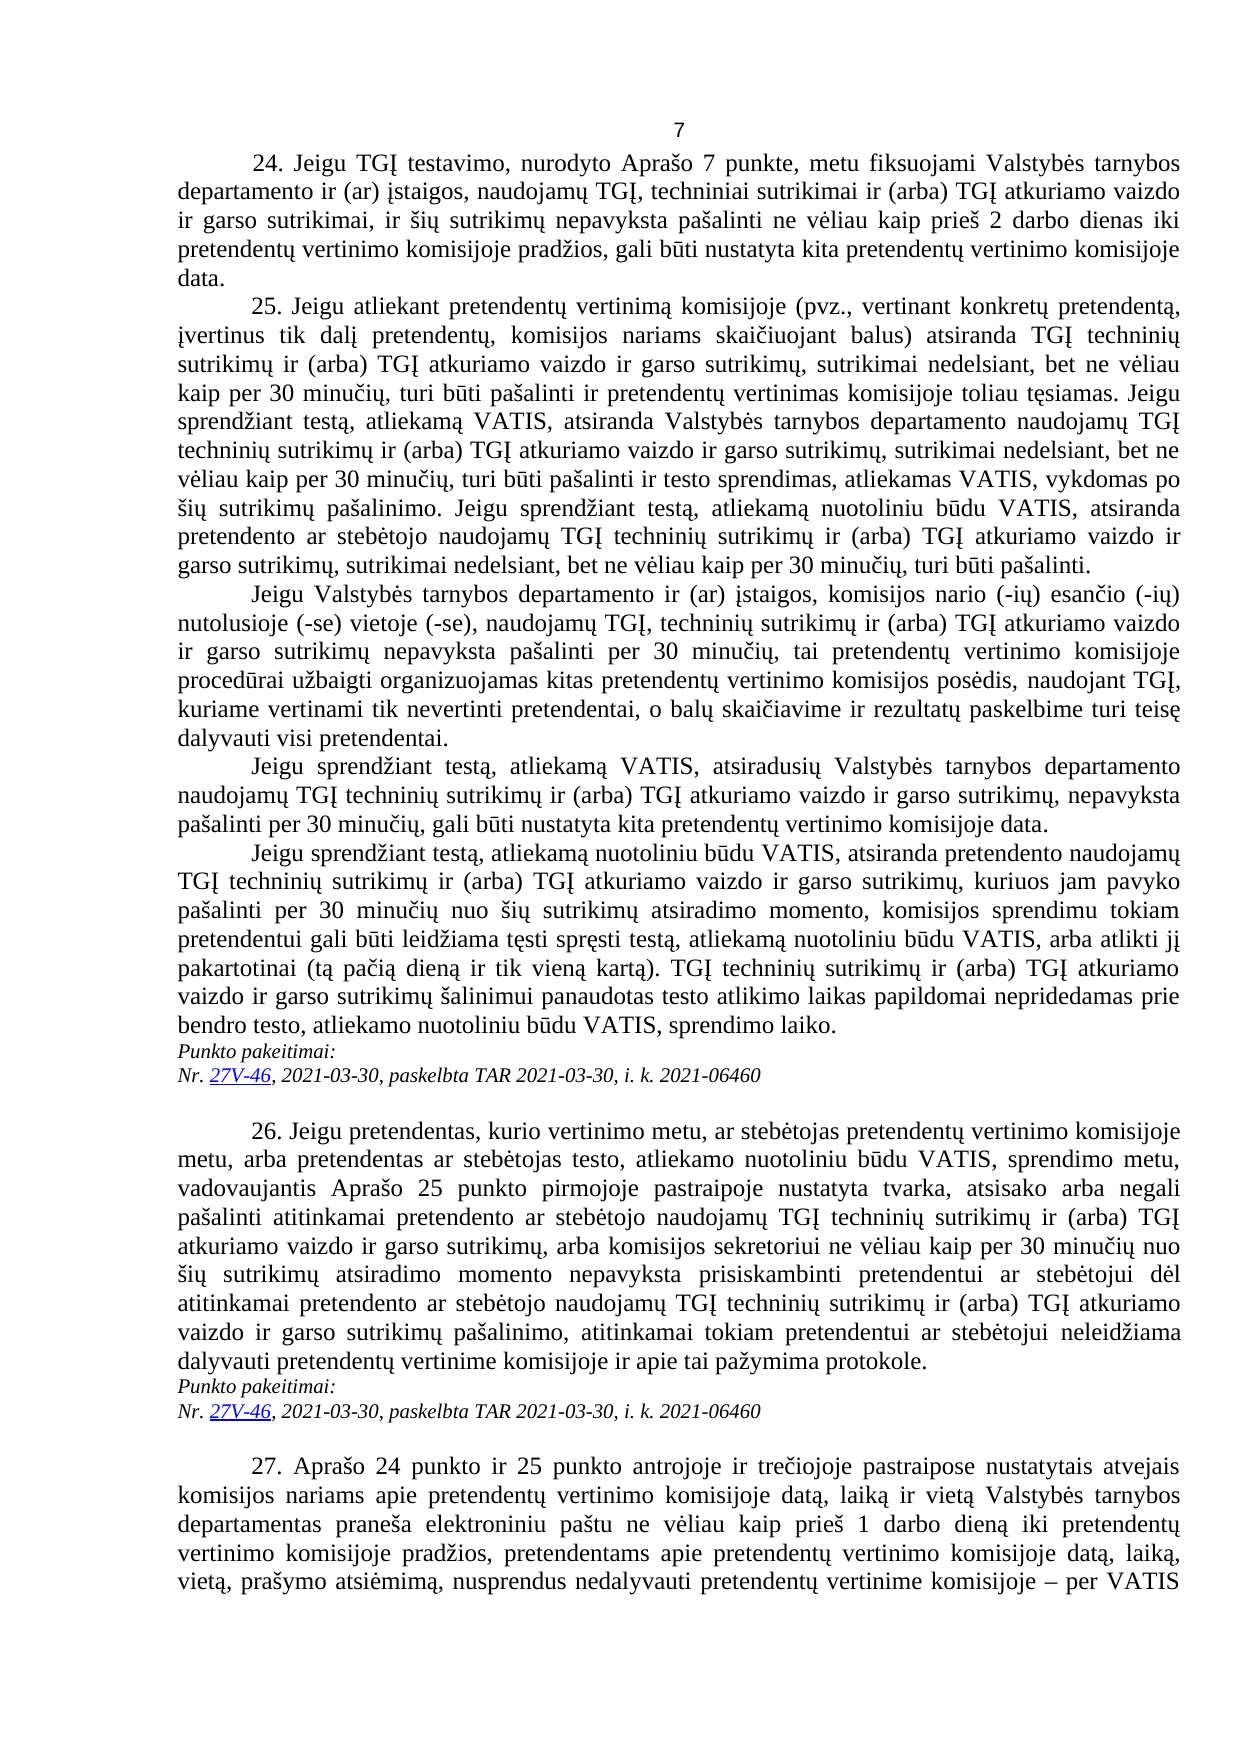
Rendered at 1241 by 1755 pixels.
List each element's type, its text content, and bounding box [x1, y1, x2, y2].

text Jeigu sprendžiant testą, atliekamą VATIS, atsiradusių Valstybės tarnybos departamento naudojamų TGĮ techninių sutrikimų ir (arba) TGĮ atkuriamo vaizdo ir garso sutrikimų, nepavyksta pašalinti per 30 minučių, gali būti nustatyta kita pretendentų vertinimo komisijoje data. [177, 751, 1181, 838]
text 27. Aprašo 24 punkto ir 25 punkto antrojoje ir trečiojoje pastraipose nustatytais atvejais komisijos nariams apie pretendentų vertinimo komisijoje datą, laiką ir vietą Valstybės tarnybos departamentas praneša elektroniniu paštu ne vėliau kaip prieš 1 darbo dieną iki pretendentų vertinimo komisijoje pradžios, pretendentams apie pretendentų vertinimo komisijoje datą, laiką, vietą, prašymo atsiėmimą, nusprendus nedalyvauti pretendentų vertinime komisijoje – per VATIS [177, 1451, 1181, 1595]
text Jeigu Valstybės tarnybos departamento ir (ar) įstaigos, komisijos nario (-ių) esančio (-ių) nutolusioje (-se) vietoje (-se), naudojamų TGĮ, techninių sutrikimų ir (arba) TGĮ atkuriamo vaizdo ir garso sutrikimų nepavyksta pašalinti per 30 minučių, tai pretendentų vertinimo komisijoje procedūrai užbaigti organizuojamas kitas pretendentų vertinimo komisijos posėdis, naudojant TGĮ, kuriame vertinami tik nevertinti pretendentai, o balų skaičiavime ir rezultatų paskelbime turi teisę dalyvauti visi pretendentai. [177, 579, 1181, 751]
text 26. Jeigu pretendentas, kurio vertinimo metu, ar stebėtojas pretendentų vertinimo komisijoje metu, arba pretendentas ar stebėtojas testo, atliekamo nuotoliniu būdu VATIS, sprendimo metu, vadovaujantis Aprašo 25 punkto pirmojoje pastraipoje nustatyta tvarka, atsisako arba negali pašalinti atitinkamai pretendento ar stebėtojo naudojamų TGĮ techninių sutrikimų ir (arba) TGĮ atkuriamo vaizdo ir garso sutrikimų, arba komisijos sekretoriui ne vėliau kaip per 30 minučių nuo šių sutrikimų atsiradimo momento nepavyksta prisiskambinti pretendentui ar stebėtojui dėl atitinkamai pretendento ar stebėtojo naudojamų TGĮ techninių sutrikimų ir (arba) TGĮ atkuriamo vaizdo ir garso sutrikimų pašalinimo, atitinkamai tokiam pretendentui ar stebėtojui neleidžiama dalyvauti pretendentų vertinime komisijoje ir apie tai pažymima protokole. [177, 1116, 1181, 1374]
text 25. Jeigu atliekant pretendentų vertinimą komisijoje (pvz., vertinant konkretų pretendentą, įvertinus tik dalį pretendentų, komisijos nariams skaičiuojant balus) atsiranda TGĮ techninių sutrikimų ir (arba) TGĮ atkuriamo vaizdo ir garso sutrikimų, sutrikimai nedelsiant, bet ne vėliau kaip per 30 minučių, turi būti pašalinti ir pretendentų vertinimas komisijoje toliau tęsiamas. Jeigu sprendžiant testą, atliekamą VATIS, atsiranda Valstybės tarnybos departamento naudojamų TGĮ techninių sutrikimų ir (arba) TGĮ atkuriamo vaizdo ir garso sutrikimų, sutrikimai nedelsiant, bet ne vėliau kaip per 30 minučių, turi būti pašalinti ir testo sprendimas, atliekamas VATIS, vykdomas po šių sutrikimų pašalinimo. Jeigu sprendžiant testą, atliekamą nuotoliniu būdu VATIS, atsiranda pretendento ar stebėtojo naudojamų TGĮ techninių sutrikimų ir (arba) TGĮ atkuriamo vaizdo ir garso sutrikimų, sutrikimai nedelsiant, bet ne vėliau kaip per 30 minučių, turi būti pašalinti. [177, 291, 1181, 579]
text 24. Jeigu TGĮ testavimo, nurodyto Aprašo 7 punkte, metu fiksuojami Valstybės tarnybos departamento ir (ar) įstaigos, naudojamų TGĮ, techniniai sutrikimai ir (arba) TGĮ atkuriamo vaizdo ir garso sutrikimai, ir šių sutrikimų nepavyksta pašalinti ne vėliau kaip prieš 2 darbo dienas iki pretendentų vertinimo komisijoje pradžios, gali būti nustatyta kita pretendentų vertinimo komisijoje data. [177, 148, 1181, 291]
text Jeigu sprendžiant testą, atliekamą nuotoliniu būdu VATIS, atsiranda pretendento naudojamų TGĮ techninių sutrikimų ir (arba) TGĮ atkuriamo vaizdo ir garso sutrikimų, kuriuos jam pavyko pašalinti per 30 minučių nuo šių sutrikimų atsiradimo momento, komisijos sprendimu tokiam pretendentui gali būti leidžiama tęsti spręsti testą, atliekamą nuotoliniu būdu VATIS, arba atlikti jį pakartotinai (tą pačią dieną ir tik vieną kartą). TGĮ techninių sutrikimų ir (arba) TGĮ atkuriamo vaizdo ir garso sutrikimų šalinimui panaudotas testo atlikimo laikas papildomai nepridedamas prie bendro testo, atliekamo nuotoliniu būdu VATIS, sprendimo laiko. [177, 838, 1181, 1039]
text Nr. 27V-46, 2021-03-30, paskelbta TAR 2021-03-30, i. k. 2021-06460 [177, 1398, 1181, 1423]
text Nr. 27V-46, 2021-03-30, paskelbta TAR 2021-03-30, i. k. 2021-06460 [177, 1063, 1181, 1087]
text Punkto pakeitimai: [177, 1374, 1181, 1398]
text Punkto pakeitimai: [177, 1039, 1181, 1063]
